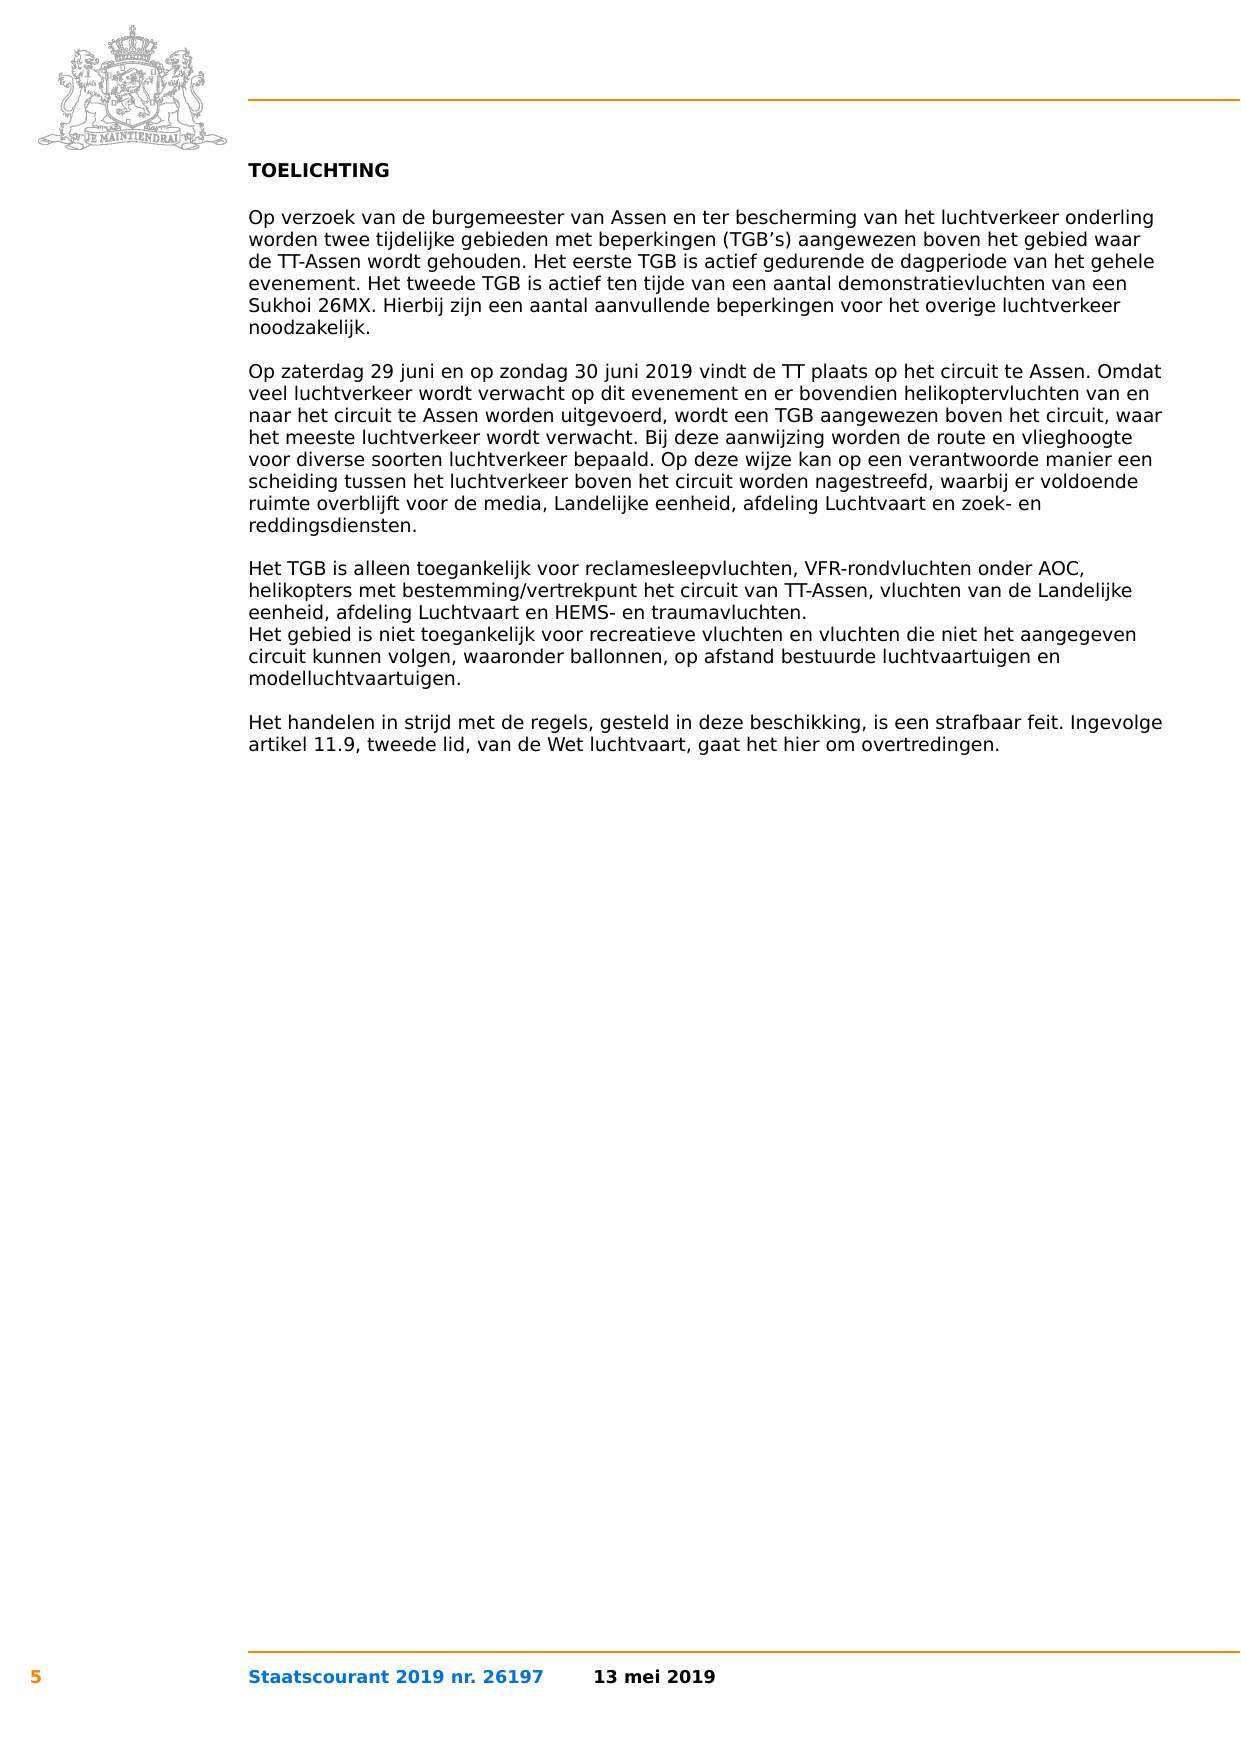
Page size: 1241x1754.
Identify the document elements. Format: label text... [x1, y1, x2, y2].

text Het gebied is niet toegankelijk voor recreatieve vluchten en vluchten die niet het aangegeven circuit kunnen volgen, waaronder ballonnen, op afstand bestuurde luchtvaartuigen en modelluchtvaartuigen. [248, 624, 1163, 690]
text Op zaterdag 29 juni en op zondag 30 juni 2019 vindt de TT plaats op het circuit te Assen. Omdat veel luchtverkeer wordt verwacht op dit evenement en er bovendien helikoptervluchten van en naar het circuit te Assen worden uitgevoerd, wordt een TGB aangewezen boven het circuit, waar het meeste luchtverkeer wordt verwacht. Bij deze aanwijzing worden de route en vlieghoogte voor diverse soorten luchtverkeer bepaald. Op deze wijze kan op een verantwoorde manier een scheiding tussen het luchtverkeer boven het circuit worden nagestreefd, waarbij er voldoende ruimte overblijft voor de media, Landelijke eenheid, afdeling Luchtvaart en zoek- en reddingsdiensten. [248, 361, 1163, 536]
text Het TGB is alleen toegankelijk voor reclamesleepvluchten, VFR-rondvluchten onder AOC, helikopters met bestemming/vertrekpunt het circuit van TT-Assen, vluchten van de Landelijke eenheid, afdeling Luchtvaart en HEMS- en traumavluchten. [248, 558, 1163, 624]
text Het handelen in strijd met de regels, gesteld in deze beschikking, is een strafbaar feit. Ingevolge artikel 11.9, tweede lid, van de Wet luchtvaart, gaat het hier om overtredingen. [248, 712, 1163, 756]
subtitle TOELICHTING [248, 160, 1163, 182]
text Op verzoek van de burgemeester van Assen en ter bescherming van het luchtverkeer onderling worden twee tijdelijke gebieden met beperkingen (TGB’s) aangewezen boven het gebied waar de TT-Assen wordt gehouden. Het eerste TGB is actief gedurende de dagperiode van het gehele evenement. Het tweede TGB is actief ten tijde van een aantal demonstratievluchten van een Sukhoi 26MX. Hierbij zijn een aantal aanvullende beperkingen voor het overige luchtverkeer noodzakelijk. [248, 207, 1163, 339]
picture [38, 25, 227, 150]
